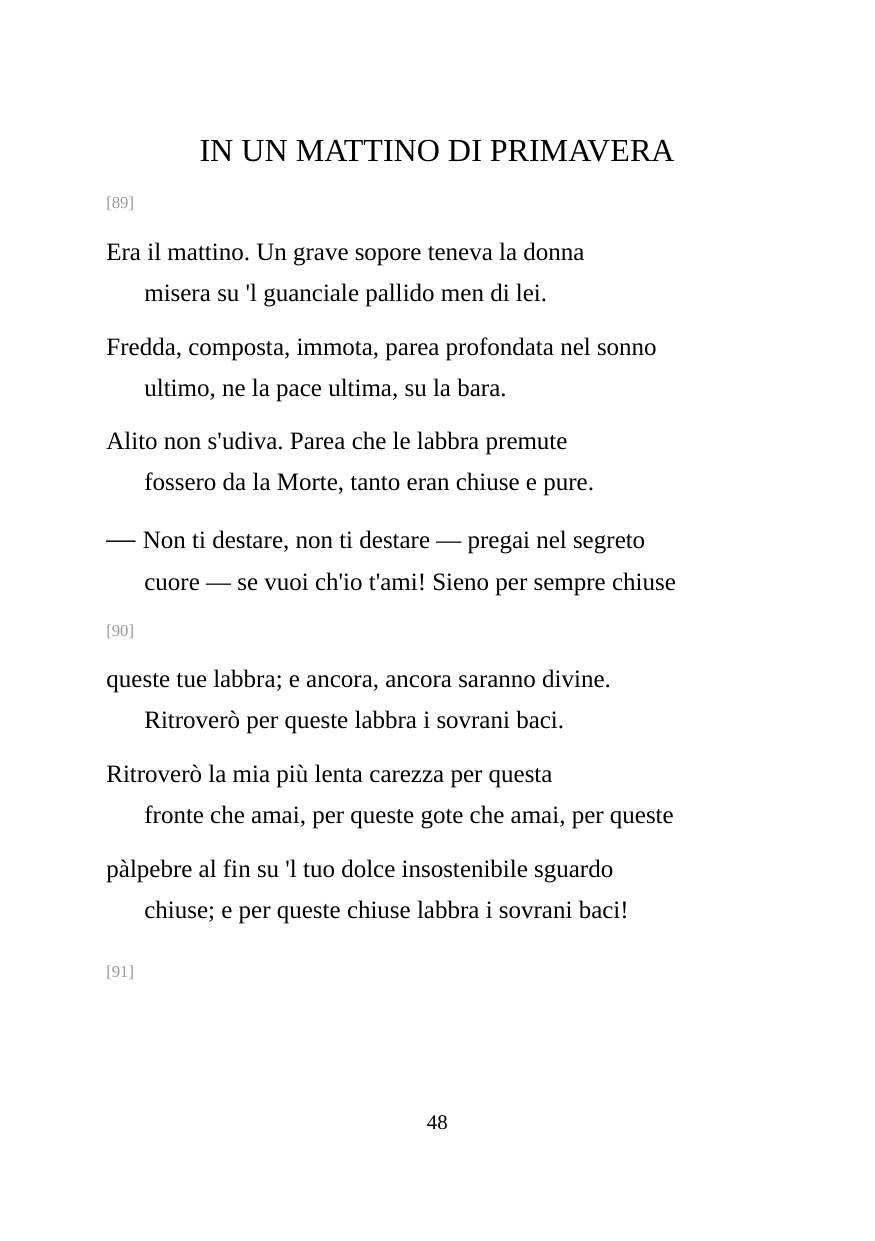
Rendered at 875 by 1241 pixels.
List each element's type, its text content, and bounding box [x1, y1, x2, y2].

text queste tue labbra; e ancora, ancora saranno divine. [106, 664, 768, 693]
text Era il mattino. Un grave sopore teneva la donna [106, 237, 768, 266]
text cuore — se vuoi ch'io t'ami! Sieno per sempre chiuse [144, 567, 768, 596]
text Alito non s'udiva. Parea che le labbra premute [106, 426, 768, 455]
text pàlpebre al fin su 'l tuo dolce insostenibile sguardo [106, 854, 768, 883]
text Ritroverò la mia più lenta carezza per questa [106, 759, 768, 788]
text [89] [106, 193, 768, 212]
text Fredda, composta, immota, parea profondata nel sonno [106, 332, 768, 360]
subtitle IN UN MATTINO DI PRIMAVERA [106, 131, 768, 168]
text chiuse; e per queste chiuse labbra i sovrani baci! [144, 895, 768, 924]
text fossero da la Morte, tanto eran chiuse e pure. [144, 467, 768, 496]
text [90] [106, 621, 768, 640]
text Ritroverò per queste labbra i sovrani baci. [144, 706, 768, 734]
text ultimo, ne la pace ultima, su la bara. [144, 373, 768, 402]
text misera su 'l guanciale pallido men di lei. [144, 278, 768, 307]
text fronte che amai, per queste gote che amai, per queste [144, 800, 768, 829]
text [91] [106, 962, 768, 981]
text — Non ti destare, non ti destare — pregai nel segreto [106, 521, 768, 554]
